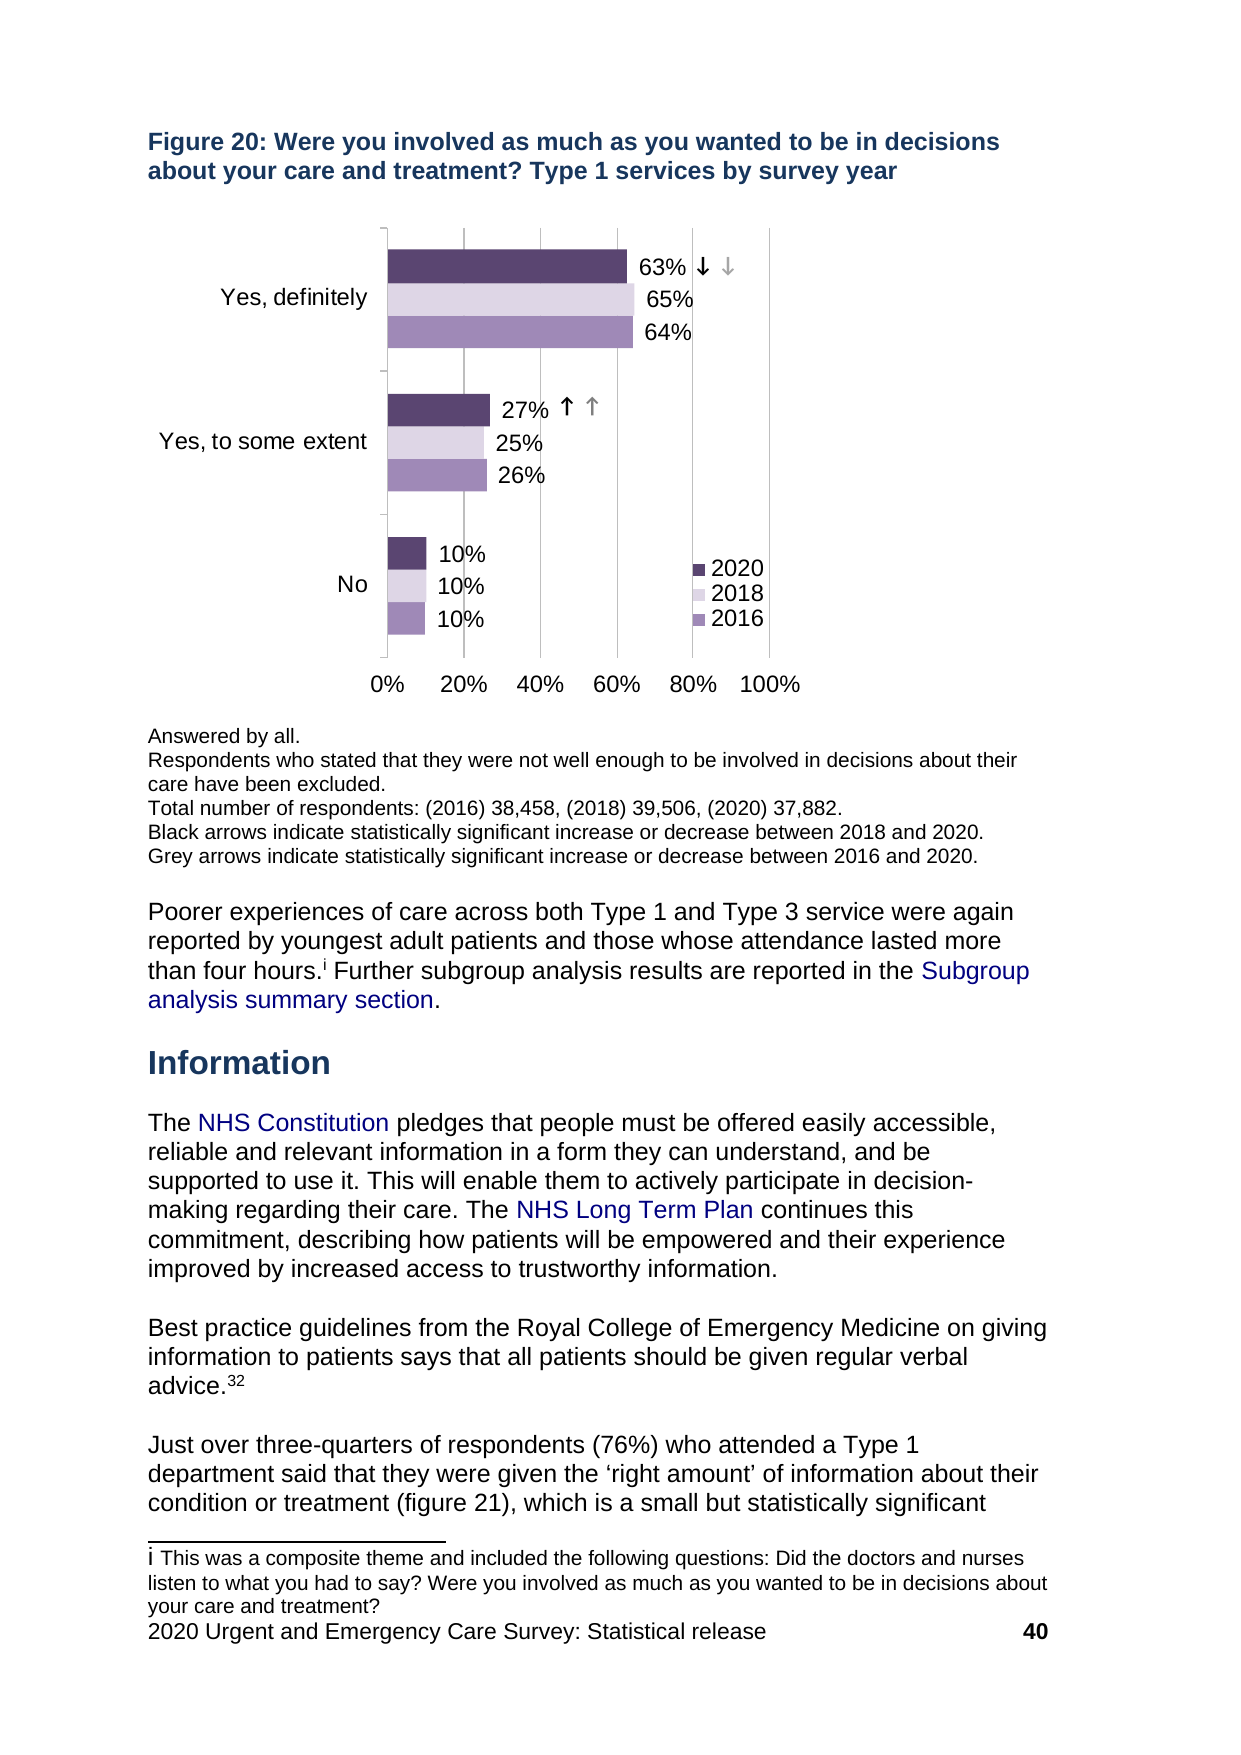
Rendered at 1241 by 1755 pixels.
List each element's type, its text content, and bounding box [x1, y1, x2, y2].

text Grey arrows indicate statistically significant increase or decrease between 2016 and 2020. [148, 844, 1048, 868]
text Best practice guidelines from the Royal College of Emergency Medicine on giving information to patients says that all patients should be given regular verbal advice. [148, 1312, 1048, 1400]
text Total number of respondents: (2016) 38,458, (2018) 39,506, (2020) 37,882. [148, 796, 1048, 820]
text Figure 20: Were you involved as much as you wanted to be in decisions about your care and treatment? Type 1 services by survey year [148, 127, 1048, 185]
subtitle Information [148, 1043, 1048, 1082]
text Just over three-quarters of respondents (76%) who attended a Type 1 department said that they were given the ‘right amount’ of information about their condition or treatment (figure 21), which is a small but statistically significant [148, 1429, 1048, 1517]
text Respondents who stated that they were not well enough to be involved in decisions about their care have been excluded. [148, 748, 1048, 796]
text This was a composite theme and included the following questions: Did the doctors and nurses listen to what you had to say? Were you involved as much as you wanted to be in decisions about your care and treatment? [148, 1542, 1048, 1618]
text The NHS Constitution pledges that people must be offered easily accessible, reliable and relevant information in a form they can understand, and be supported to use it. This will enable them to actively participate in decision-making regarding their care. The NHS Long Term Plan continues this commitment, describing how patients will be empowered and their experience improved by increased access to trustworthy information. [148, 1108, 1048, 1283]
text Poorer experiences of care across both Type 1 and Type 3 service were again reported by youngest adult patients and those whose attendance lasted more than four hours. Further subgroup analysis results are reported in the Subgroup analysis summary section. [148, 897, 1048, 1014]
text Black arrows indicate statistically significant increase or decrease between 2018 and 2020. [148, 820, 1048, 844]
text Answered by all. [148, 724, 1048, 748]
